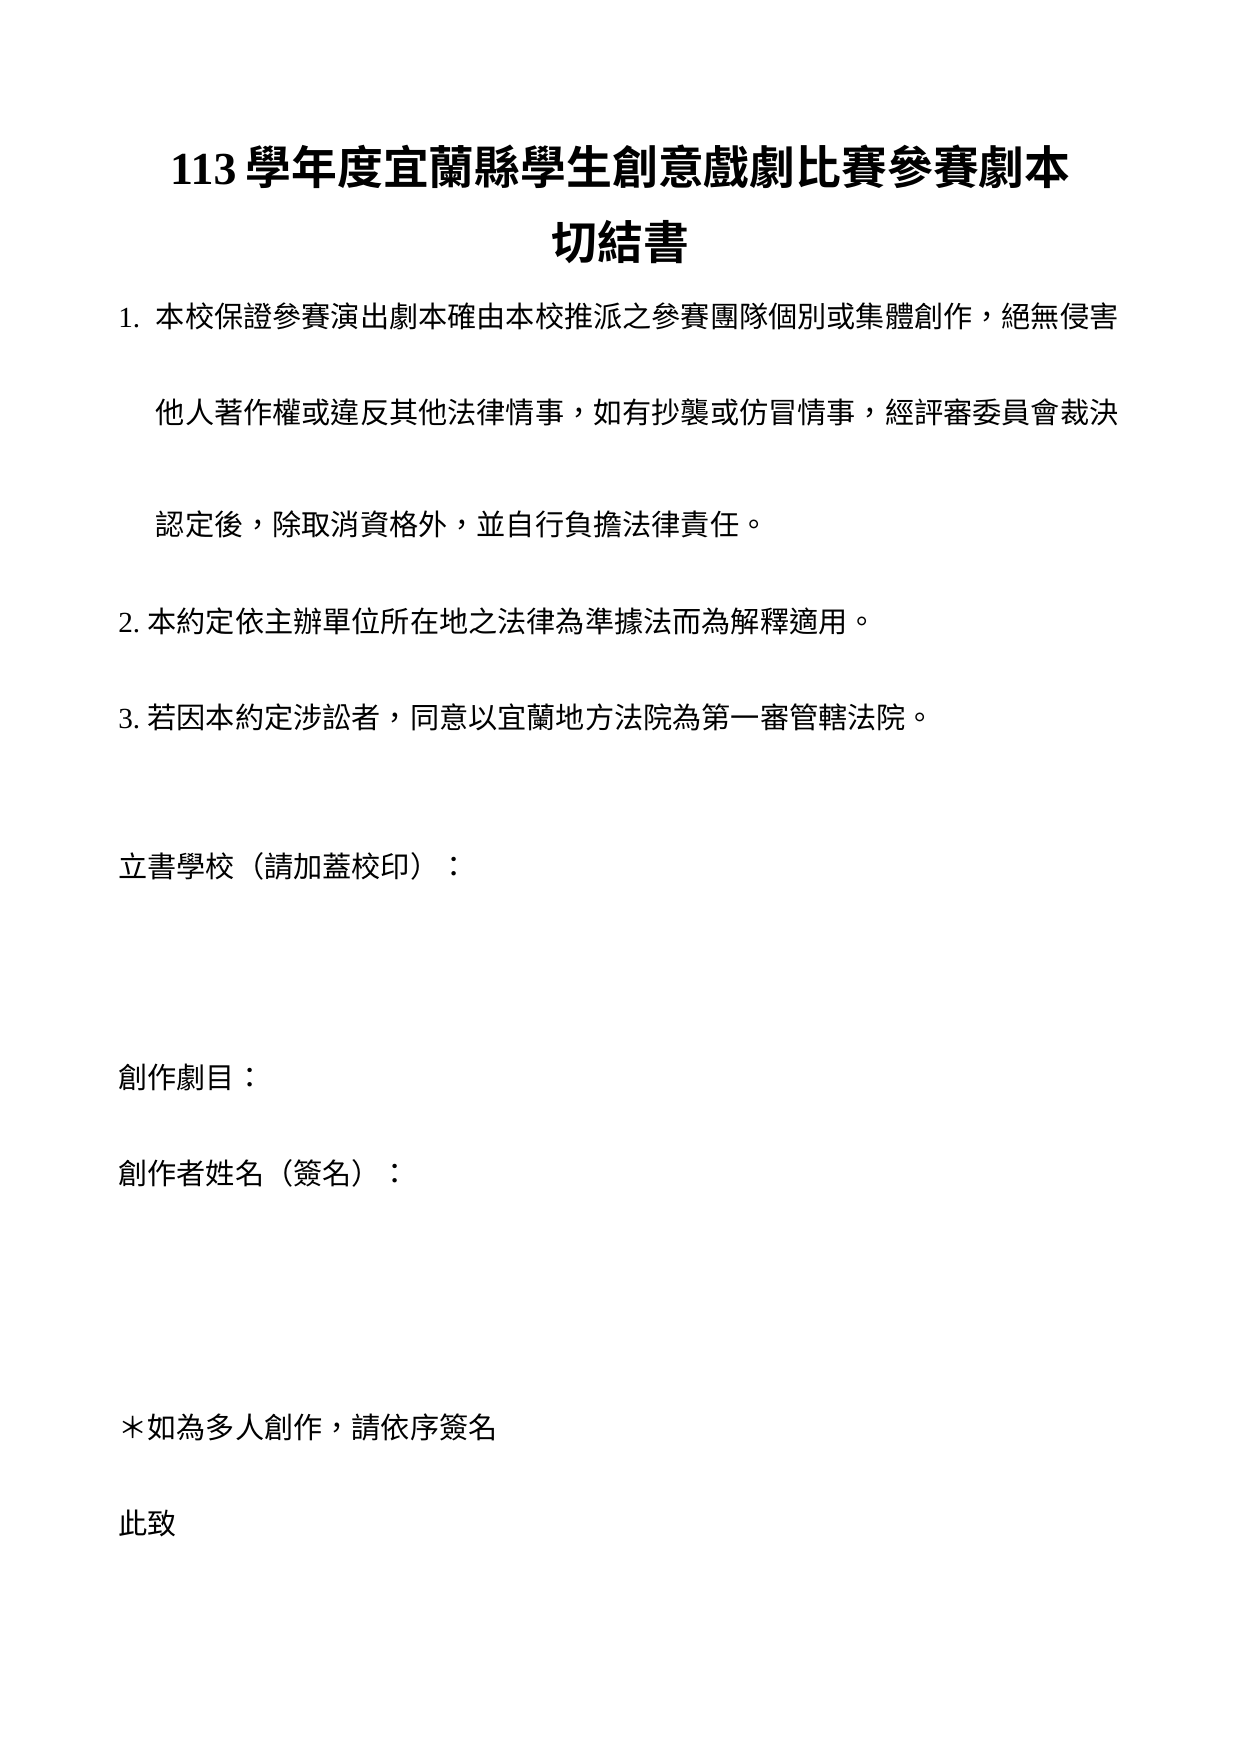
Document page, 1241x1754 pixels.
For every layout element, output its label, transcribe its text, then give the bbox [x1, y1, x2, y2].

list 本校保證參賽演出劇本確由本校推派之參賽團隊個別或集體創作，絕無侵害 [118, 277, 1122, 352]
text 創作者姓名（簽名）： [118, 1134, 1122, 1209]
text 他人著作權或違反其他法律情事，如有抄襲或仿冒情事，經評審委員會裁決認定後，除取消資格外，並自行負擔法律責任。 [156, 373, 1122, 561]
text 3. 若因本約定涉訟者，同意以宜蘭地方法院為第一審管轄法院。 [118, 678, 1122, 753]
text 切結書 [118, 202, 1122, 277]
text 立書學校（請加蓋校印）： [118, 828, 1122, 903]
text 2. 本約定依主辦單位所在地之法律為準據法而為解釋適用。 [118, 582, 1122, 657]
text ＊如為多人創作，請依序簽名 [118, 1388, 1122, 1463]
text 113學年度宜蘭縣學生創意戲劇比賽參賽劇本 [118, 127, 1122, 202]
text 此致 [118, 1484, 1122, 1559]
text 創作劇目： [118, 1038, 1122, 1113]
